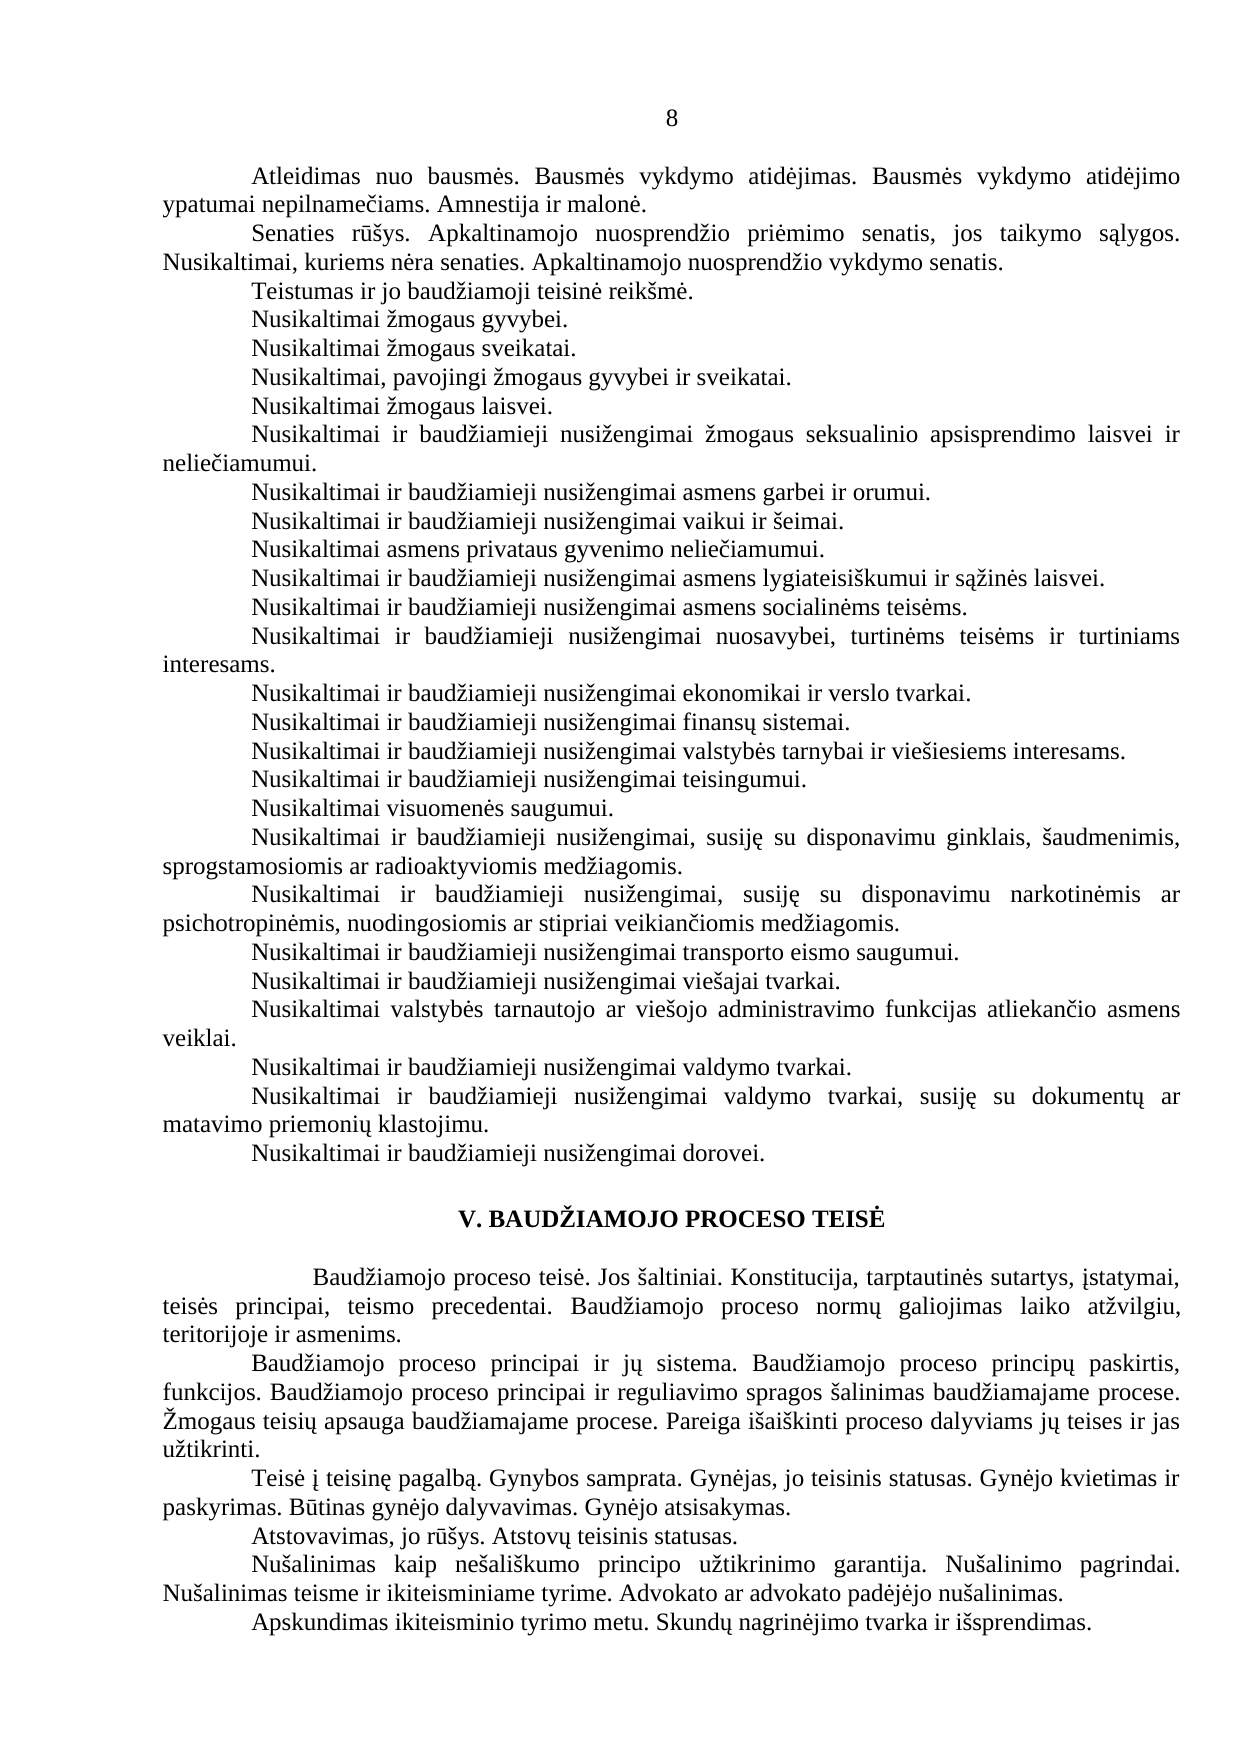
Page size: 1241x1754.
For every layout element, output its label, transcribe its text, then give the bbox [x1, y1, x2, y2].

text Apskundimas ikiteisminio tyrimo metu. Skundų nagrinėjimo tvarka ir išsprendimas. [162, 1607, 1181, 1636]
text Nusikaltimai ir baudžiamieji nusižengimai transporto eismo saugumui. [162, 937, 1181, 966]
text Atleidimas nuo bausmės. Bausmės vykdymo atidėjimas. Bausmės vykdymo atidėjimo ypatumai nepilnamečiams. Amnestija ir malonė. [162, 161, 1181, 218]
text Nusikaltimai ir baudžiamieji nusižengimai, susiję su disponavimu ginklais, šaudmenimis, sprogstamosiomis ar radioaktyviomis medžiagomis. [162, 822, 1181, 879]
text V. BAUDŽIAMOJO PROCESO TEISĖ [162, 1196, 1181, 1233]
text Nusikaltimai žmogaus sveikatai. [162, 333, 1181, 362]
text Nusikaltimai žmogaus laisvei. [162, 391, 1181, 419]
text Teistumas ir jo baudžiamoji teisinė reikšmė. [162, 276, 1181, 304]
text Nusikaltimai žmogaus gyvybei. [162, 304, 1181, 333]
text Nušalinimas kaip nešališkumo principo užtikrinimo garantija. Nušalinimo pagrindai. Nušalinimas teisme ir ikiteisminiame tyrime. Advokato ar advokato padėjėjo nušalinimas. [162, 1549, 1181, 1607]
text Nusikaltimai ir baudžiamieji nusižengimai asmens socialinėms teisėms. [162, 592, 1181, 621]
text Nusikaltimai valstybės tarnautojo ar viešojo administravimo funkcijas atliekančio asmens veiklai. [162, 994, 1181, 1052]
text Nusikaltimai ir baudžiamieji nusižengimai dorovei. [162, 1138, 1181, 1167]
text Nusikaltimai ir baudžiamieji nusižengimai žmogaus seksualinio apsisprendimo laisvei ir neliečiamumui. [162, 419, 1181, 477]
text Nusikaltimai ir baudžiamieji nusižengimai finansų sistemai. [162, 707, 1181, 736]
text Nusikaltimai visuomenės saugumui. [162, 793, 1181, 822]
text Nusikaltimai ir baudžiamieji nusižengimai viešajai tvarkai. [162, 966, 1181, 994]
text Nusikaltimai ir baudžiamieji nusižengimai, susiję su disponavimu narkotinėmis ar psichotropinėmis, nuodingosiomis ar stipriai veikiančiomis medžiagomis. [162, 879, 1181, 937]
text Nusikaltimai ir baudžiamieji nusižengimai ekonomikai ir verslo tvarkai. [162, 678, 1181, 707]
text Atstovavimas, jo rūšys. Atstovų teisinis statusas. [162, 1521, 1181, 1549]
text Nusikaltimai ir baudžiamieji nusižengimai teisingumui. [162, 764, 1181, 793]
text Nusikaltimai ir baudžiamieji nusižengimai valdymo tvarkai. [162, 1052, 1181, 1081]
text Nusikaltimai ir baudžiamieji nusižengimai asmens garbei ir orumui. [162, 477, 1181, 506]
text Nusikaltimai asmens privataus gyvenimo neliečiamumui. [162, 534, 1181, 563]
text Nusikaltimai, pavojingi žmogaus gyvybei ir sveikatai. [162, 362, 1181, 391]
text Nusikaltimai ir baudžiamieji nusižengimai valdymo tvarkai, susiję su dokumentų ar matavimo priemonių klastojimu. [162, 1081, 1181, 1138]
text Nusikaltimai ir baudžiamieji nusižengimai asmens lygiateisiškumui ir sąžinės laisvei. [162, 563, 1181, 592]
text Nusikaltimai ir baudžiamieji nusižengimai valstybės tarnybai ir viešiesiems interesams. [162, 736, 1181, 764]
text Nusikaltimai ir baudžiamieji nusižengimai nuosavybei, turtinėms teisėms ir turtiniams interesams. [162, 621, 1181, 678]
text Nusikaltimai ir baudžiamieji nusižengimai vaikui ir šeimai. [162, 506, 1181, 534]
text Baudžiamojo proceso teisė. Jos šaltiniai. Konstitucija, tarptautinės sutartys, įstatymai, teisės principai, teismo precedentai. Baudžiamojo proceso normų galiojimas laiko atžvilgiu, teritorijoje ir asmenims. [162, 1262, 1181, 1348]
text Baudžiamojo proceso principai ir jų sistema. Baudžiamojo proceso principų paskirtis, funkcijos. Baudžiamojo proceso principai ir reguliavimo spragos šalinimas baudžiamajame procese. Žmogaus teisių apsauga baudžiamajame procese. Pareiga išaiškinti proceso dalyviams jų teises ir jas užtikrinti. [162, 1348, 1181, 1463]
text Senaties rūšys. Apkaltinamojo nuosprendžio priėmimo senatis, jos taikymo sąlygos. Nusikaltimai, kuriems nėra senaties. Apkaltinamojo nuosprendžio vykdymo senatis. [162, 218, 1181, 276]
text Teisė į teisinę pagalbą. Gynybos samprata. Gynėjas, jo teisinis statusas. Gynėjo kvietimas ir paskyrimas. Būtinas gynėjo dalyvavimas. Gynėjo atsisakymas. [162, 1463, 1181, 1521]
